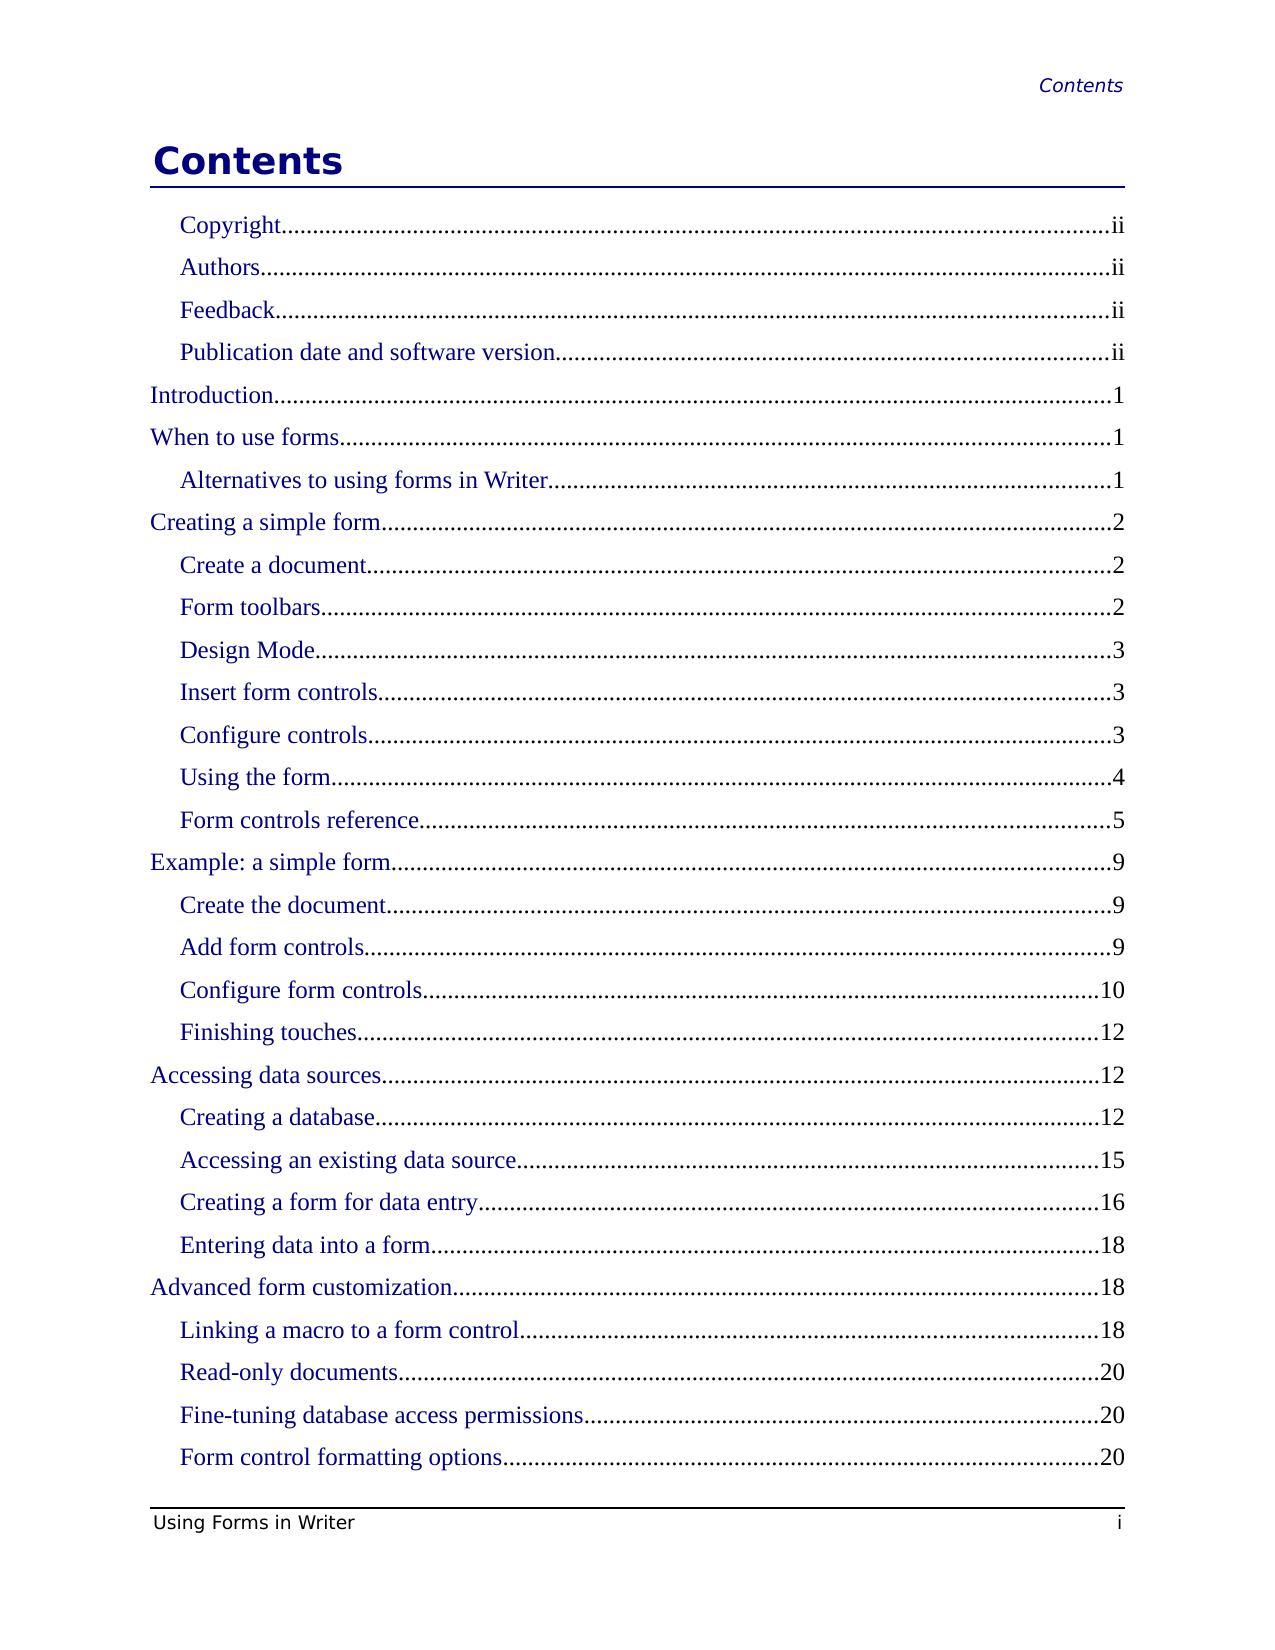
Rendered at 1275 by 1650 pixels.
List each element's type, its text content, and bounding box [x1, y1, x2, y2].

text Finishing touches 12 [179, 1018, 1125, 1046]
text Read-only documents 20 [179, 1358, 1125, 1386]
text Alternatives to using forms in Writer 1 [179, 466, 1125, 493]
text Design Mode 3 [179, 636, 1125, 663]
text Configure controls 3 [179, 721, 1125, 748]
text Copyright ii [179, 211, 1125, 238]
text Form toolbars 2 [179, 593, 1125, 621]
text Accessing an existing data source 15 [179, 1146, 1125, 1173]
text When to use forms 1 [150, 423, 1125, 451]
text Example: a simple form 9 [150, 848, 1125, 876]
text Authors ii [179, 253, 1125, 281]
text Advanced form customization 18 [150, 1273, 1125, 1301]
text Insert form controls 3 [179, 678, 1125, 706]
text Create a document 2 [179, 551, 1125, 578]
text Create the document 9 [179, 891, 1125, 918]
text Entering data into a form 18 [179, 1231, 1125, 1258]
text Form control formatting options 20 [179, 1443, 1125, 1471]
text Configure form controls 10 [179, 976, 1125, 1003]
text Accessing data sources 12 [150, 1061, 1125, 1088]
text Introduction 1 [150, 381, 1125, 408]
text Creating a database 12 [179, 1103, 1125, 1131]
text Creating a form for data entry 16 [179, 1188, 1125, 1216]
text Add form controls 9 [179, 933, 1125, 961]
text Creating a simple form 2 [150, 508, 1125, 536]
text Publication date and software version ii [179, 338, 1125, 366]
text Linking a macro to a form control 18 [179, 1316, 1125, 1343]
text Using the form 4 [179, 763, 1125, 791]
text Fine-tuning database access permissions 20 [179, 1401, 1125, 1428]
text Feedback ii [179, 296, 1125, 323]
text Contents [150, 137, 1125, 186]
text Form controls reference 5 [179, 806, 1125, 833]
